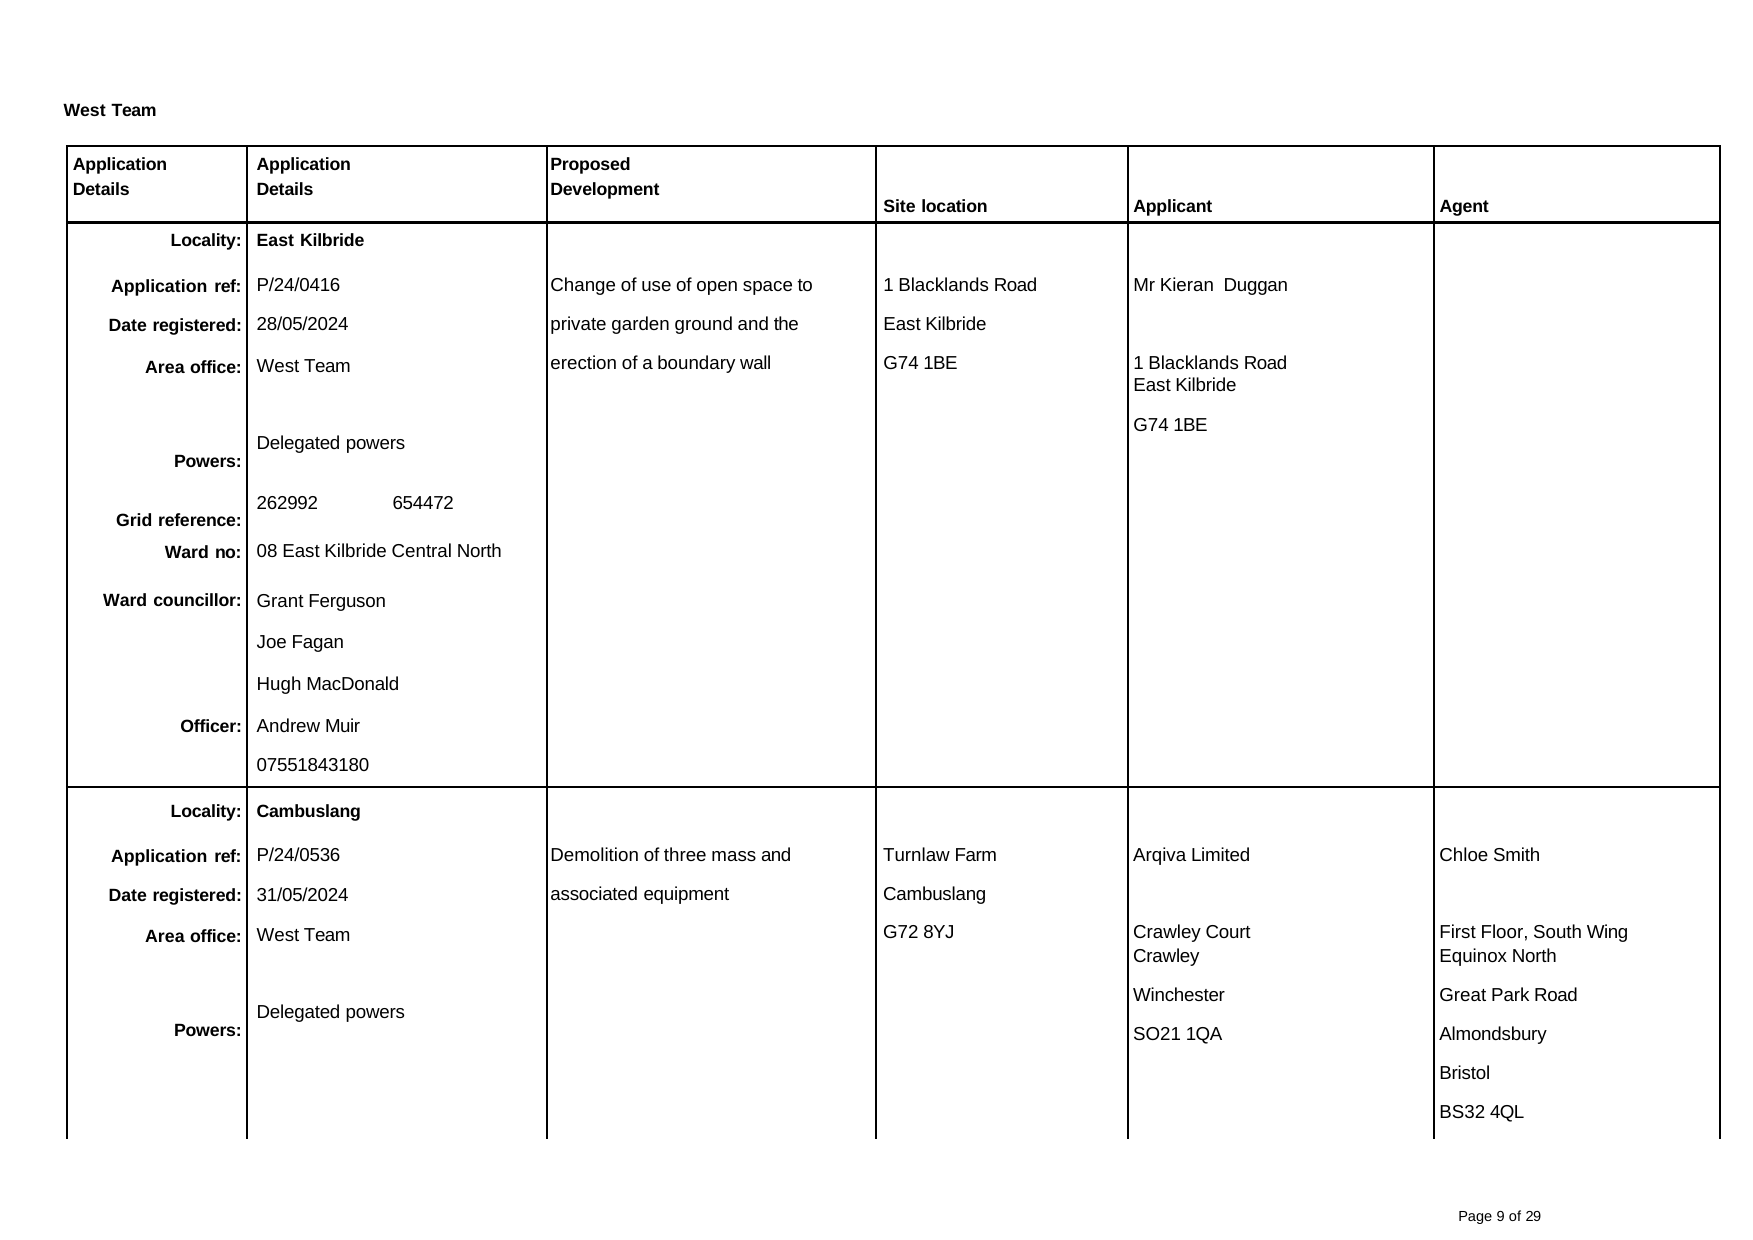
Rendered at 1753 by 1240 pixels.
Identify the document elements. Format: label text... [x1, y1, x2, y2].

table_cell Grid reference: [68, 471, 246, 530]
table_cell 1 Blacklands Road East Kilbride [1129, 351, 1433, 413]
table_cell Great Park Road Almondsbury [1435, 983, 1719, 1062]
table_cell 262992 654472 [248, 471, 546, 530]
table_cell 31/05/2024 [248, 883, 546, 922]
table_header Site location [877, 147, 1127, 221]
table_cell Powers: [68, 413, 246, 471]
table_cell [548, 530, 875, 579]
table_cell [1129, 669, 1433, 711]
table_cell Date registered: [68, 313, 246, 351]
table_cell [877, 1062, 1127, 1100]
table_cell [877, 530, 1127, 579]
table_cell G74 1BE [1129, 413, 1433, 471]
table_cell [68, 628, 246, 669]
table_cell [1129, 1100, 1433, 1139]
table_cell Crawley Court Crawley [1129, 922, 1433, 983]
table_cell [548, 224, 875, 267]
table_cell Grant Ferguson [248, 579, 546, 628]
table_cell Area office: [68, 351, 246, 413]
table_header Proposed Development [548, 147, 875, 221]
table_cell private garden ground and the [548, 313, 875, 351]
table_cell [548, 983, 875, 1062]
table_header Agent [1435, 147, 1719, 221]
table_cell West Team [248, 922, 546, 983]
table_cell Mr Kieran Duggan [1129, 267, 1433, 312]
table_cell [877, 983, 1127, 1062]
table_cell [1129, 711, 1433, 753]
table_cell [548, 579, 875, 628]
table_cell 07551843180 [248, 753, 546, 786]
table_cell Demolition of three mass and [548, 838, 875, 883]
table_cell Locality: [68, 224, 246, 267]
table_cell [1129, 313, 1433, 351]
table_header Application Details [68, 147, 246, 221]
table_cell Application ref: [68, 838, 246, 883]
table_cell Change of use of open space to [548, 267, 875, 312]
table_cell 28/05/2024 [248, 313, 546, 351]
table_cell [1129, 579, 1433, 628]
table_cell Officer: [68, 711, 246, 753]
table_cell Locality: [68, 788, 246, 838]
table_cell [68, 753, 246, 786]
table_cell Chloe Smith [1435, 838, 1719, 883]
table_cell [877, 413, 1127, 471]
table_cell [1129, 224, 1433, 267]
table_cell Andrew Muir [248, 711, 546, 753]
table_cell associated equipment [548, 883, 875, 922]
table_cell [548, 922, 875, 983]
table_cell [877, 224, 1127, 267]
table_cell 1 Blacklands Road [877, 267, 1127, 312]
table_cell Ward no: [68, 530, 246, 579]
table_cell [1129, 530, 1433, 579]
table_cell [548, 413, 875, 471]
table_cell [877, 711, 1127, 753]
table_cell Delegated powers [248, 983, 546, 1062]
table_cell [248, 1062, 546, 1100]
table_cell West Team [248, 351, 546, 413]
table_cell Bristol [1435, 1062, 1719, 1100]
table_cell Joe Fagan [248, 628, 546, 669]
table_cell [68, 669, 246, 711]
table_cell erection of a boundary wall [548, 351, 875, 413]
table_cell East Kilbride [248, 224, 546, 267]
table_cell [1129, 628, 1433, 669]
table_cell Arqiva Limited [1129, 838, 1433, 883]
table_cell [877, 753, 1127, 786]
table_cell Cambuslang [248, 788, 546, 838]
table_cell [548, 753, 875, 786]
table_cell First Floor, South Wing Equinox North [1435, 922, 1719, 983]
table_cell P/24/0416 [248, 267, 546, 312]
table_cell P/24/0536 [248, 838, 546, 883]
table_cell Ward councillor: [68, 579, 246, 628]
table_cell Delegated powers [248, 413, 546, 471]
table_cell [548, 711, 875, 753]
table_cell [548, 669, 875, 711]
table_cell [548, 628, 875, 669]
table_cell Area office: [68, 922, 246, 983]
table_cell [1435, 224, 1719, 786]
table_cell G72 8YJ [877, 922, 1127, 983]
table_cell [1129, 788, 1433, 838]
table_cell [248, 1100, 546, 1139]
table_cell Winchester SO21 1QA [1129, 983, 1433, 1062]
table_cell [1129, 883, 1433, 922]
table_cell [877, 579, 1127, 628]
table_cell Application ref: [68, 267, 246, 312]
table_cell [1129, 471, 1433, 530]
table_cell [877, 669, 1127, 711]
table_cell [548, 1062, 875, 1100]
table_cell BS32 4QL [1435, 1100, 1719, 1139]
table_cell G74 1BE [877, 351, 1127, 413]
table_cell Hugh MacDonald [248, 669, 546, 711]
table_cell [1129, 1062, 1433, 1100]
table_cell [548, 471, 875, 530]
table_header Applicant [1129, 147, 1433, 221]
table_cell Turnlaw Farm [877, 838, 1127, 883]
table_cell 08 East Kilbride Central North [248, 530, 546, 579]
table_cell [1435, 788, 1719, 838]
table_header Application Details [248, 147, 546, 221]
table_cell East Kilbride [877, 313, 1127, 351]
table_cell [68, 1100, 246, 1139]
table_cell [877, 788, 1127, 838]
table_cell [877, 628, 1127, 669]
table_cell [877, 1100, 1127, 1139]
table_cell [548, 788, 875, 838]
table_cell Powers: [68, 983, 246, 1062]
table_cell Date registered: [68, 883, 246, 922]
table_cell [68, 1062, 246, 1100]
table_cell Cambuslang [877, 883, 1127, 922]
table_cell [548, 1100, 875, 1139]
table_cell [877, 471, 1127, 530]
table_cell [1435, 883, 1719, 922]
table_cell [1129, 753, 1433, 786]
